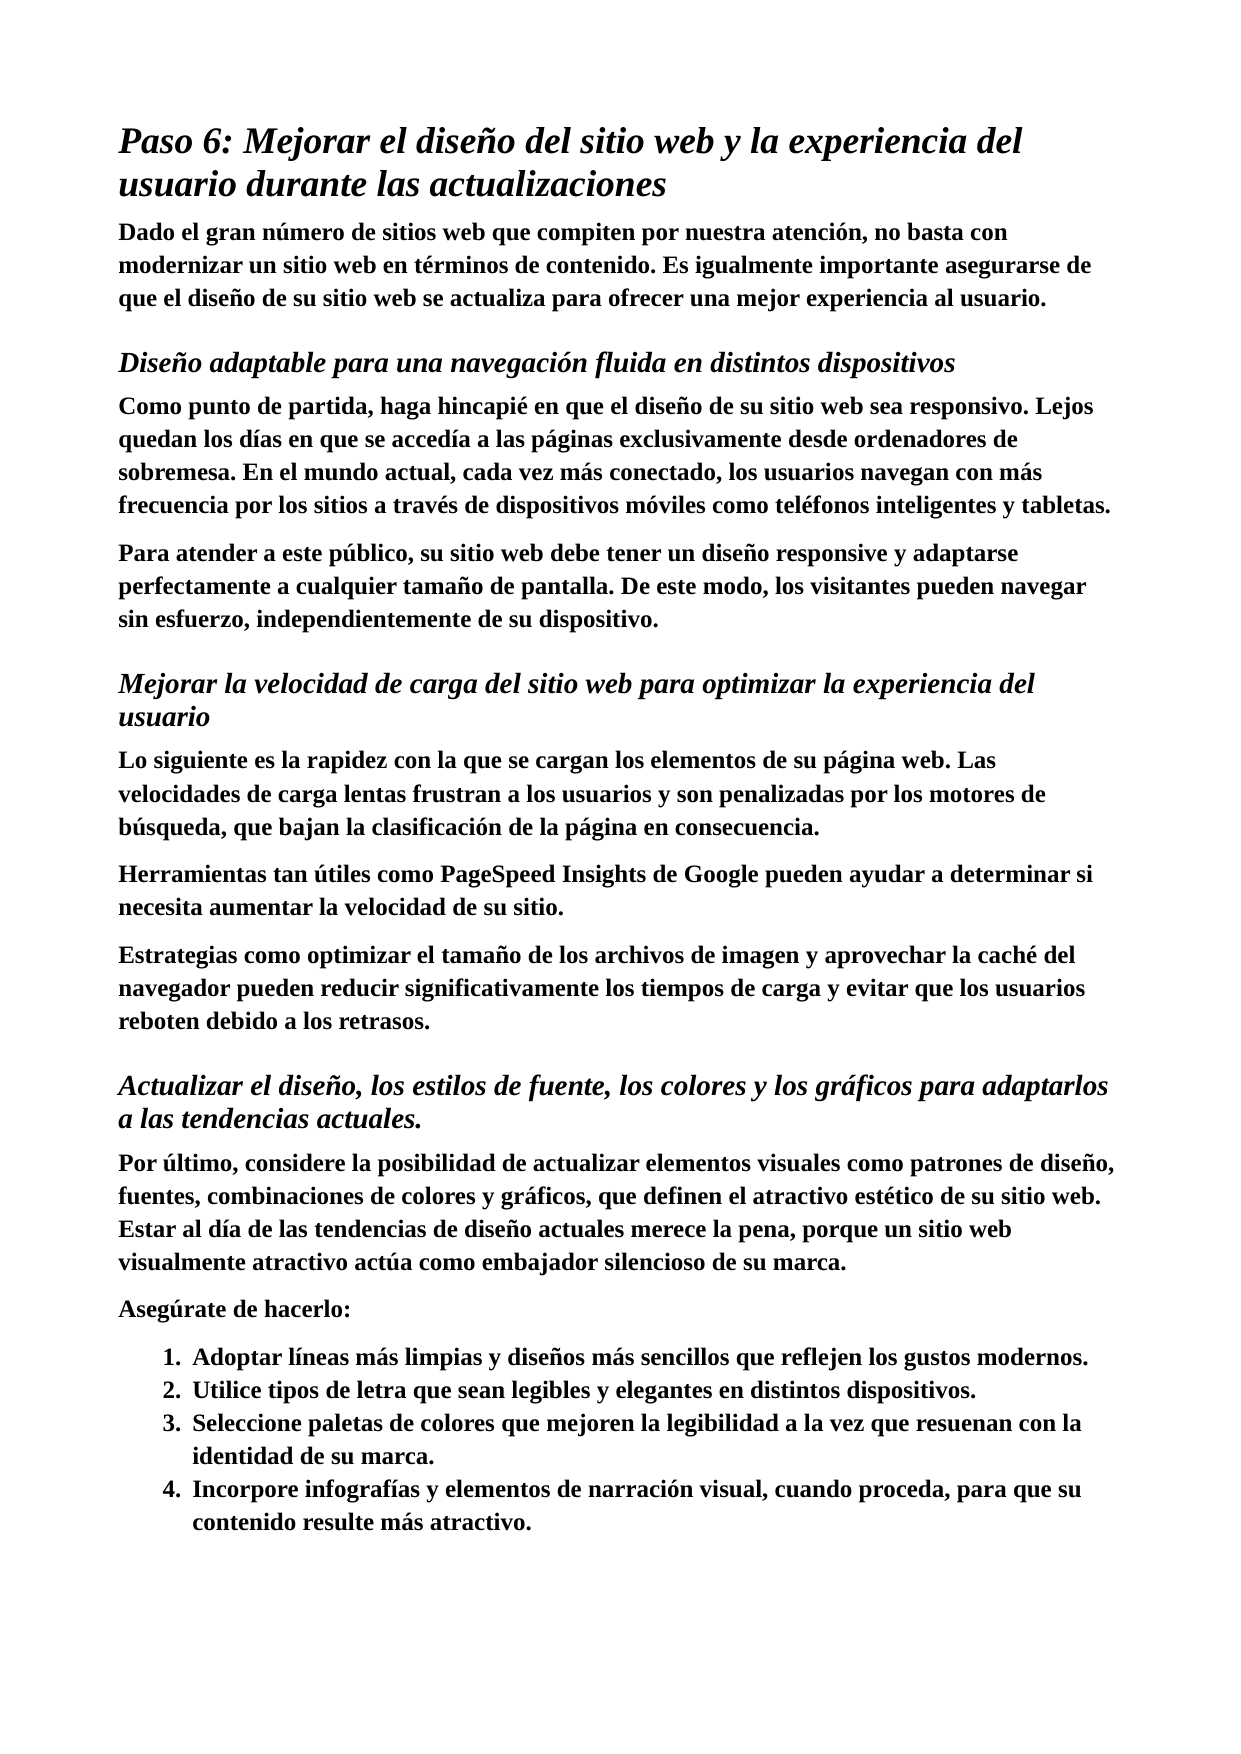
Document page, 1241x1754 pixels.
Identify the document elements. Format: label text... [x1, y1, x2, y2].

text Como punto de partida, haga hincapié en que el diseño de su sitio web sea responsivo. Lejos quedan los días en que se accedía a las páginas exclusivamente desde ordenadores de sobremesa. En el mundo actual, cada vez más conectado, los usuarios navegan con más frecuencia por los sitios a través de dispositivos móviles como teléfonos inteligentes y tabletas. [118, 391, 1122, 519]
text Asegúrate de hacerlo: [118, 1294, 1122, 1323]
text Dado el gran número de sitios web que compiten por nuestra atención, no basta con modernizar un sitio web en términos de contenido. Es igualmente importante asegurarse de que el diseño de su sitio web se actualiza para ofrecer una mejor experiencia al usuario. [118, 217, 1122, 312]
text Por último, considere la posibilidad de actualizar elementos visuales como patrones de diseño, fuentes, combinaciones de colores y gráficos, que definen el atractivo estético de su sitio web. Estar al día de las tendencias de diseño actuales merece la pena, porque un sitio web visualmente atractivo actúa como embajador silencioso de su marca. [118, 1148, 1122, 1276]
text Lo siguiente es la rapidez con la que se cargan los elementos de su página web. Las velocidades de carga lentas frustran a los usuarios y son penalizadas por los motores de búsqueda, que bajan la clasificación de la página en consecuencia. [118, 746, 1122, 840]
subtitle Mejorar la velocidad de carga del sitio web para optimizar la experiencia del usuario [118, 666, 1122, 733]
text Estrategias como optimizar el tamaño de los archivos de imagen y aprovechar la caché del navegador pueden reducir significativamente los tiempos de carga y evitar que los usuarios reboten debido a los retrasos. [118, 940, 1122, 1035]
text Para atender a este público, su sitio web debe tener un diseño responsive y adaptarse perfectamente a cualquier tamaño de pantalla. De este modo, los visitantes pueden navegar sin esfuerzo, independientemente de su dispositivo. [118, 538, 1122, 633]
subtitle Diseño adaptable para una navegación fluida en distintos dispositivos [118, 345, 1122, 379]
list Utilice tipos de letra que sean legibles y elegantes en distintos dispositivos. [162, 1375, 1122, 1404]
subtitle Paso 6: Mejorar el diseño del sitio web y la experiencia del usuario durante las actualizaciones [118, 118, 1122, 204]
list Seleccione paletas de colores que mejoren la legibilidad a la vez que resuenan con la identidad de su marca. [162, 1408, 1122, 1470]
list Incorpore infografías y elementos de narración visual, cuando proceda, para que su contenido resulte más atractivo. [162, 1474, 1122, 1536]
subtitle Actualizar el diseño, los estilos de fuente, los colores y los gráficos para adaptarlos a las tendencias actuales. [118, 1068, 1122, 1135]
text Herramientas tan útiles como PageSpeed Insights de Google pueden ayudar a determinar si necesita aumentar la velocidad de su sitio. [118, 859, 1122, 921]
list Adoptar líneas más limpias y diseños más sencillos que reflejen los gustos modernos. [162, 1342, 1122, 1371]
